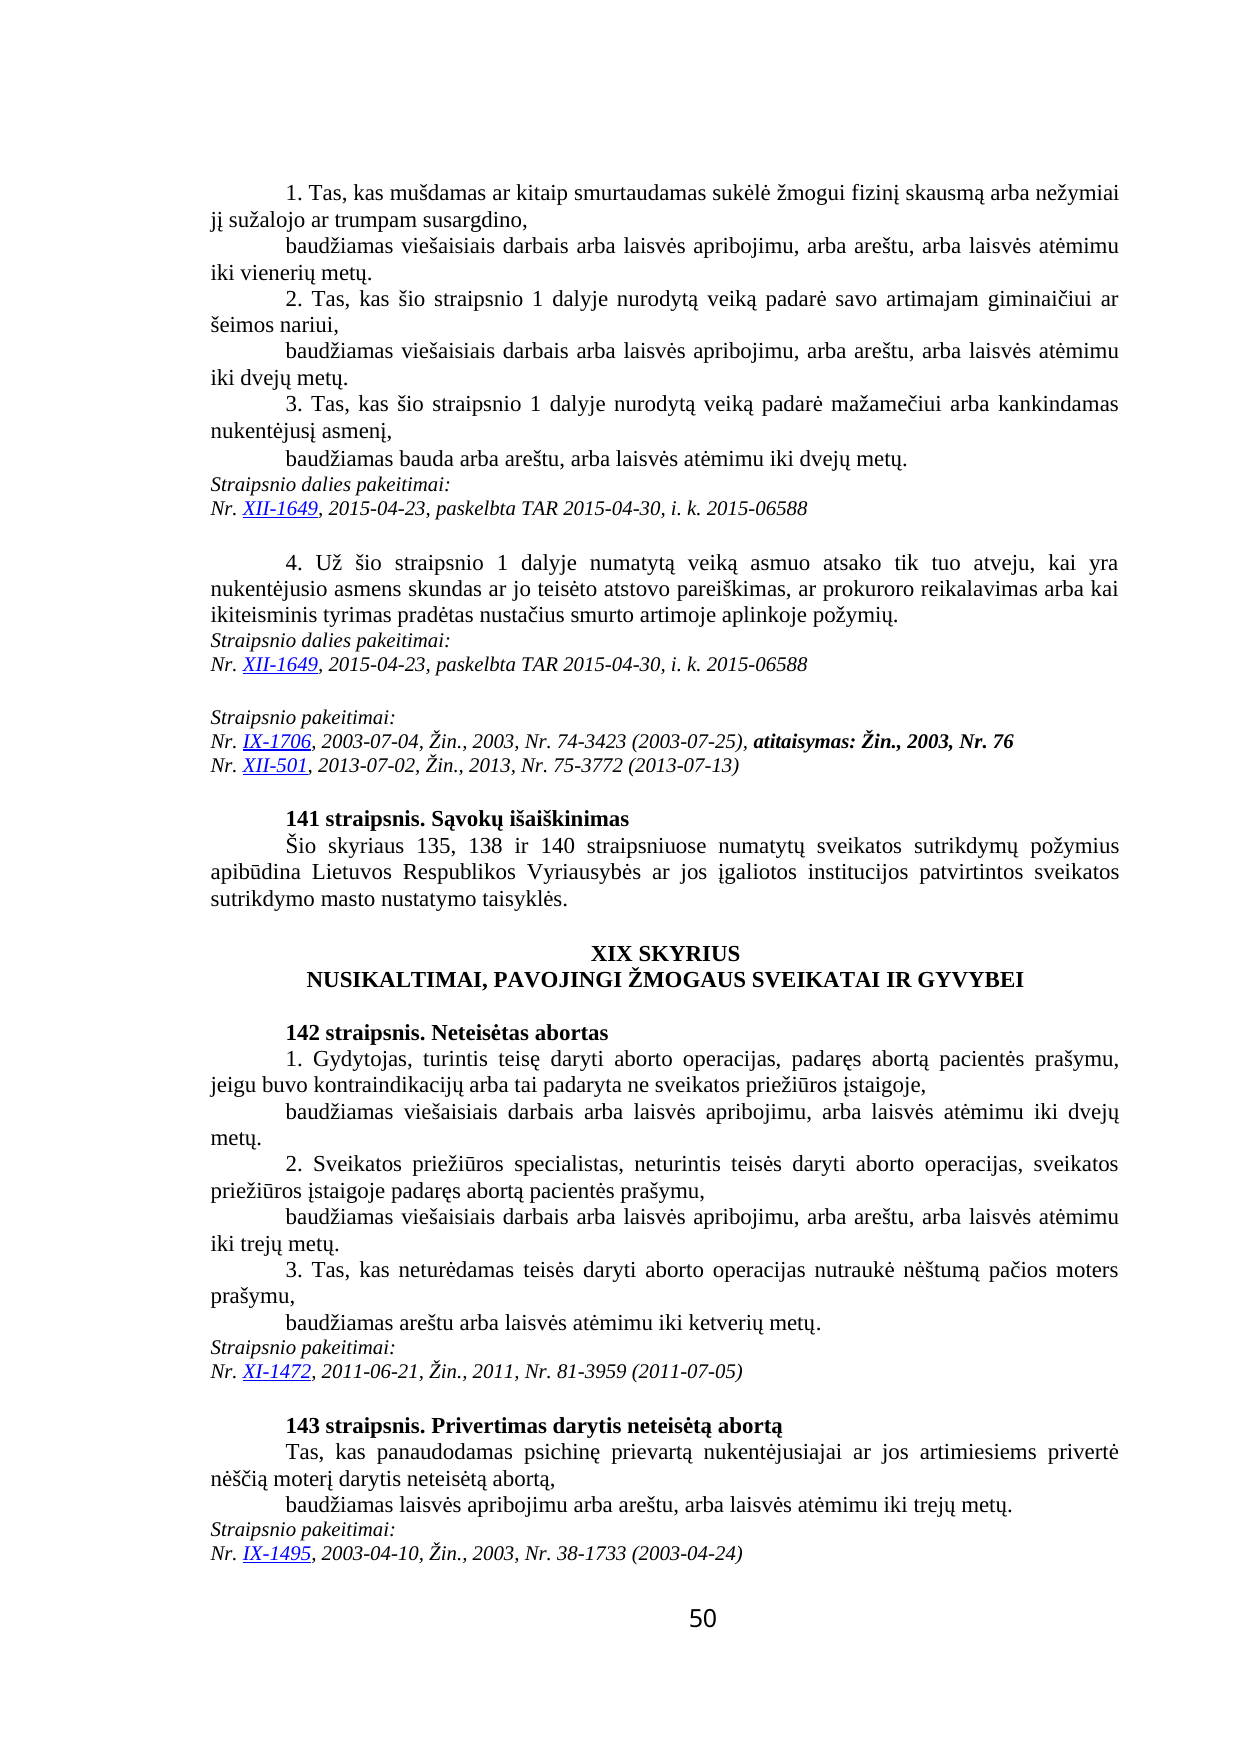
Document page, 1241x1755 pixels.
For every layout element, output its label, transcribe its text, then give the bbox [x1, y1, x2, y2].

text Nr. XI-1472, 2011-06-21, Žin., 2011, Nr. 81-3959 (2011-07-05) [210, 1359, 1120, 1383]
text baudžiamas viešaisiais darbais arba laisvės apribojimu, arba areštu, arba laisvės atėmimu iki vienerių metų. [210, 232, 1120, 285]
text Tas, kas panaudodamas psichinę prievartą nukentėjusiajai ar jos artimiesiems privertė nėščią moterį darytis neteisėtą abortą, [210, 1438, 1120, 1491]
text Nr. IX-1706, 2003-07-04, Žin., 2003, Nr. 74-3423 (2003-07-25), atitaisymas: Žin., 2003, Nr. 76 [210, 729, 1120, 753]
text 141 straipsnis. Sąvokų išaiškinimas [210, 806, 1120, 832]
text 3. Tas, kas neturėdamas teisės daryti aborto operacijas nutraukė nėštumą pačios moters prašymu, [210, 1256, 1120, 1309]
text baudžiamas viešaisiais darbais arba laisvės apribojimu, arba areštu, arba laisvės atėmimu iki dvejų metų. [210, 338, 1120, 390]
text baudžiamas areštu arba laisvės atėmimu iki ketverių metų. [210, 1309, 1120, 1335]
text 142 straipsnis. Neteisėtas abortas [210, 1019, 1120, 1045]
text Straipsnio dalies pakeitimai: [210, 472, 1120, 496]
text 1. Tas, kas mušdamas ar kitaip smurtaudamas sukėlė žmogui fizinį skausmą arba nežymiai jį sužalojo ar trumpam susargdino, [210, 179, 1120, 232]
text 1. Gydytojas, turintis teisę daryti aborto operacijas, padaręs abortą pacientės prašymu, jeigu buvo kontraindikacijų arba tai padaryta ne sveikatos priežiūros įstaigoje, [210, 1045, 1120, 1098]
text 2. Tas, kas šio straipsnio 1 dalyje nurodytą veiką padarė savo artimajam giminaičiui ar šeimos nariui, [210, 285, 1120, 338]
text baudžiamas viešaisiais darbais arba laisvės apribojimu, arba laisvės atėmimu iki dvejų metų. [210, 1098, 1120, 1151]
text Nr. IX-1495, 2003-04-10, Žin., 2003, Nr. 38-1733 (2003-04-24) [210, 1541, 1120, 1565]
text baudžiamas viešaisiais darbais arba laisvės apribojimu, arba areštu, arba laisvės atėmimu iki trejų metų. [210, 1203, 1120, 1256]
text nusikaltimai, PAVOJINGI ŽMOGAUS SVEIKATAI IR GYVYBEI [210, 966, 1120, 992]
text Straipsnio pakeitimai: [210, 704, 1120, 729]
text Straipsnio pakeitimai: [210, 1517, 1120, 1541]
text Straipsnio pakeitimai: [210, 1335, 1120, 1359]
text Straipsnio dalies pakeitimai: [210, 628, 1120, 652]
text Šio skyriaus 135, 138 ir 140 straipsniuose numatytų sveikatos sutrikdymų požymius apibūdina Lietuvos Respublikos Vyriausybės ar jos įgaliotos institucijos patvirtintos sveikatos sutrikdymo masto nustatymo taisyklės. [210, 832, 1120, 911]
text 4. Už šio straipsnio 1 dalyje numatytą veiką asmuo atsako tik tuo atveju, kai yra nukentėjusio asmens skundas ar jo teisėto atstovo pareiškimas, ar prokuroro reikalavimas arba kai ikiteisminis tyrimas pradėtas nustačius smurto artimoje aplinkoje požymių. [210, 549, 1120, 628]
text 2. Sveikatos priežiūros specialistas, neturintis teisės daryti aborto operacijas, sveikatos priežiūros įstaigoje padaręs abortą pacientės prašymu, [210, 1151, 1120, 1203]
text Nr. XII-1649, 2015-04-23, paskelbta TAR 2015-04-30, i. k. 2015-06588 [210, 652, 1120, 676]
text 143 straipsnis. Privertimas darytis neteisėtą abortą [210, 1412, 1120, 1438]
text baudžiamas bauda arba areštu, arba laisvės atėmimu iki dvejų metų. [210, 443, 1120, 472]
text Nr. XII-501, 2013-07-02, Žin., 2013, Nr. 75-3772 (2013-07-13) [210, 753, 1120, 777]
text 3. Tas, kas šio straipsnio 1 dalyje nurodytą veiką padarė mažamečiui arba kankindamas nukentėjusį asmenį, [210, 390, 1120, 443]
text Nr. XII-1649, 2015-04-23, paskelbta TAR 2015-04-30, i. k. 2015-06588 [210, 496, 1120, 520]
text baudžiamas laisvės apribojimu arba areštu, arba laisvės atėmimu iki trejų metų. [210, 1491, 1120, 1517]
text XIX skyrius [210, 940, 1120, 966]
